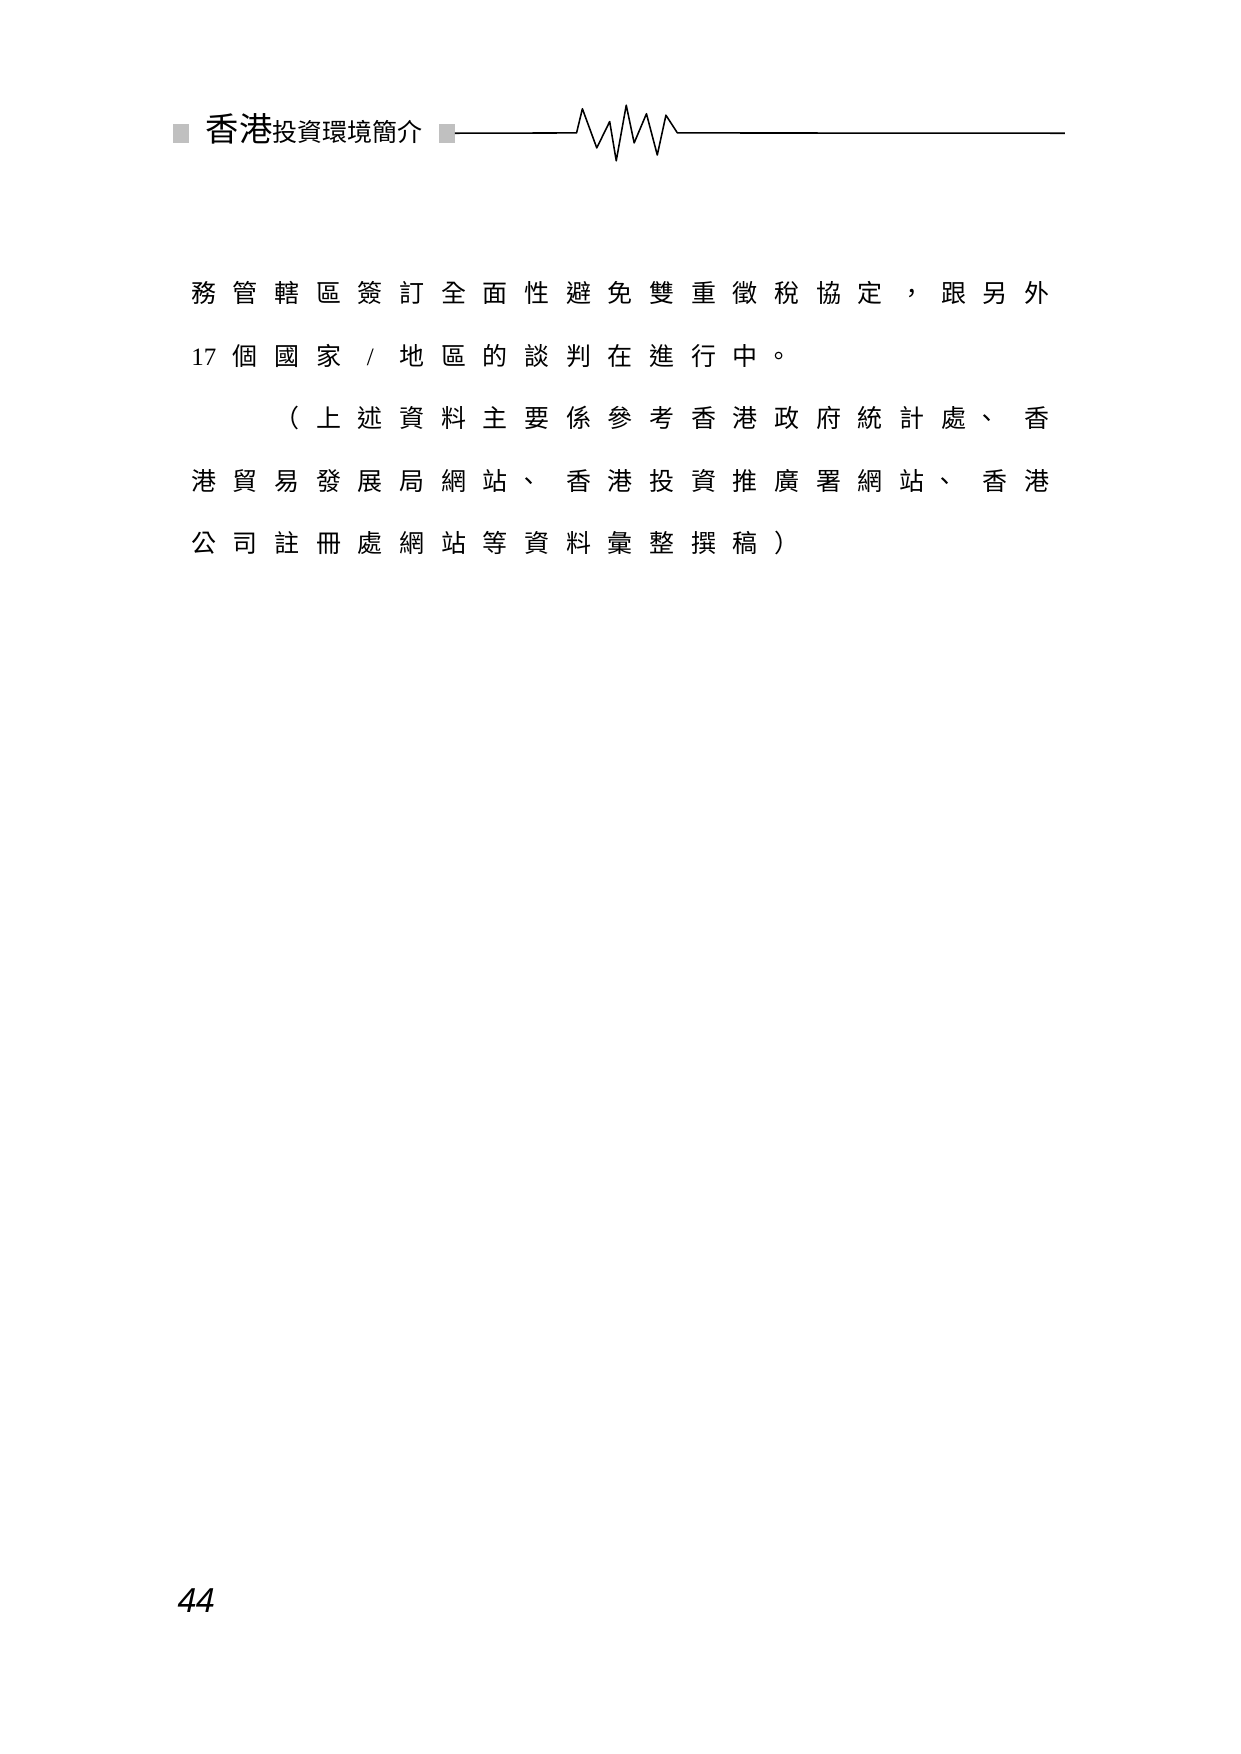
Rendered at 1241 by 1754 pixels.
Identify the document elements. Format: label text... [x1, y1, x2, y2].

text 務管轄區簽訂全面性避免雙重徵稅協定，跟另外17個國家/地區的談判在進行中。 [183, 250, 1058, 375]
text （上述資料主要係參考香港政府統計處、香港貿易發展局網站、香港投資推廣署網站、香港公司註冊處網站等資料彙整撰稿） [183, 375, 1058, 563]
